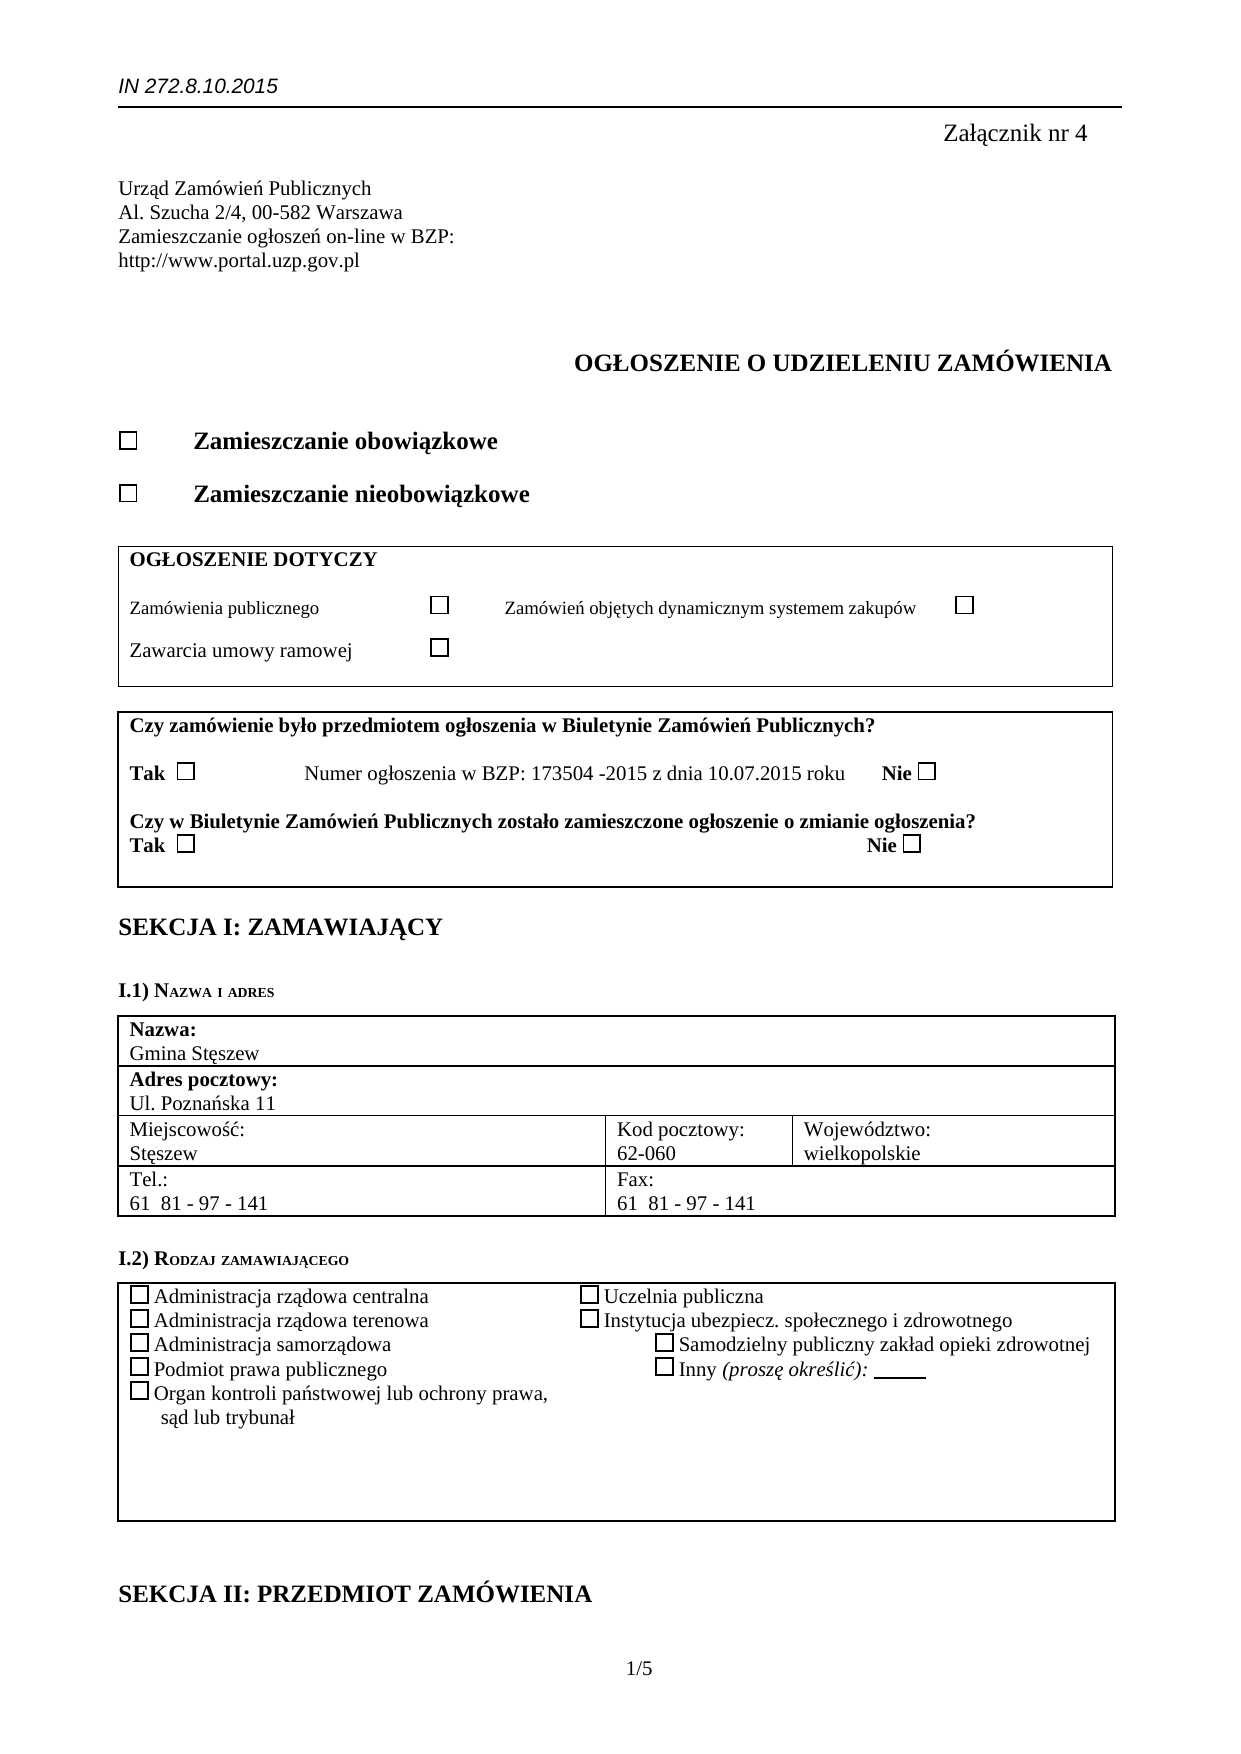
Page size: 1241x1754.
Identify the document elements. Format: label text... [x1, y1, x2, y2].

table_header OGŁOSZENIE DOTYCZY Zamówienia publicznego Zamówień objętych dynamicznym systemem zakupów Zawarcia umowy ramowej [119, 547, 1112, 686]
table_cell Miejscowość: Stęszew [119, 1116, 605, 1164]
table_cell Województwo: wielkopolskie [793, 1116, 1114, 1164]
table_cell Tel.: 61 81 - 97 - 141 [119, 1167, 605, 1215]
table_cell Kod pocztowy: 62-060 [606, 1116, 792, 1164]
text I.2) Rodzaj zamawiającego [118, 1246, 1184, 1270]
text I.1) Nazwa i adres [118, 978, 1184, 1002]
table_cell Fax: 61 81 - 97 - 141 [606, 1167, 1114, 1215]
table_header Nazwa: Gmina Stęszew [119, 1017, 1114, 1065]
text Zamieszczanie obowiązkowe [118, 426, 1125, 460]
text OGŁOSZENIE O UDZIELENIU ZAMÓWIENIA [561, 348, 1125, 376]
text Załącznik nr 4 [118, 118, 1122, 147]
table_header Czy zamówienie było przedmiotem ogłoszenia w Biuletynie Zamówień Publicznych? Tak Numer ogłoszenia w BZP: 173504 -2015 z dnia 10.07.2015 roku Nie Czy w Biuletynie Zamówień Publicznych zostało zamieszczone ogłoszenie o zmianie ogłoszenia? Tak Nie [119, 713, 1112, 886]
table_header Administracja rządowa centralna Uczelnia publiczna Administracja rządowa terenowa Instytucja ubezpiecz. społecznego i zdrowotnego Administracja samorządowa Samodzielny publiczny zakład opieki zdrowotnej Podmiot prawa publicznego Inny (proszę określić): Organ kontroli państwowej lub ochrony prawa, sąd lub trybunał [119, 1284, 1114, 1520]
text SEKCJA II: PRZEDMIOT ZAMÓWIENIA [118, 1579, 1122, 1608]
text SEKCJA I: zamawiający [118, 912, 1122, 941]
table_header Urząd Zamówień Publicznych Al. Szucha 2/4, 00-582 Warszawa Zamieszczanie ogłoszeń on-line w BZP: http://www.portal.uzp.gov.pl [118, 176, 867, 323]
table_cell Adres pocztowy: Ul. Poznańska 11 [119, 1067, 1114, 1115]
text Zamieszczanie nieobowiązkowe [118, 479, 1125, 513]
